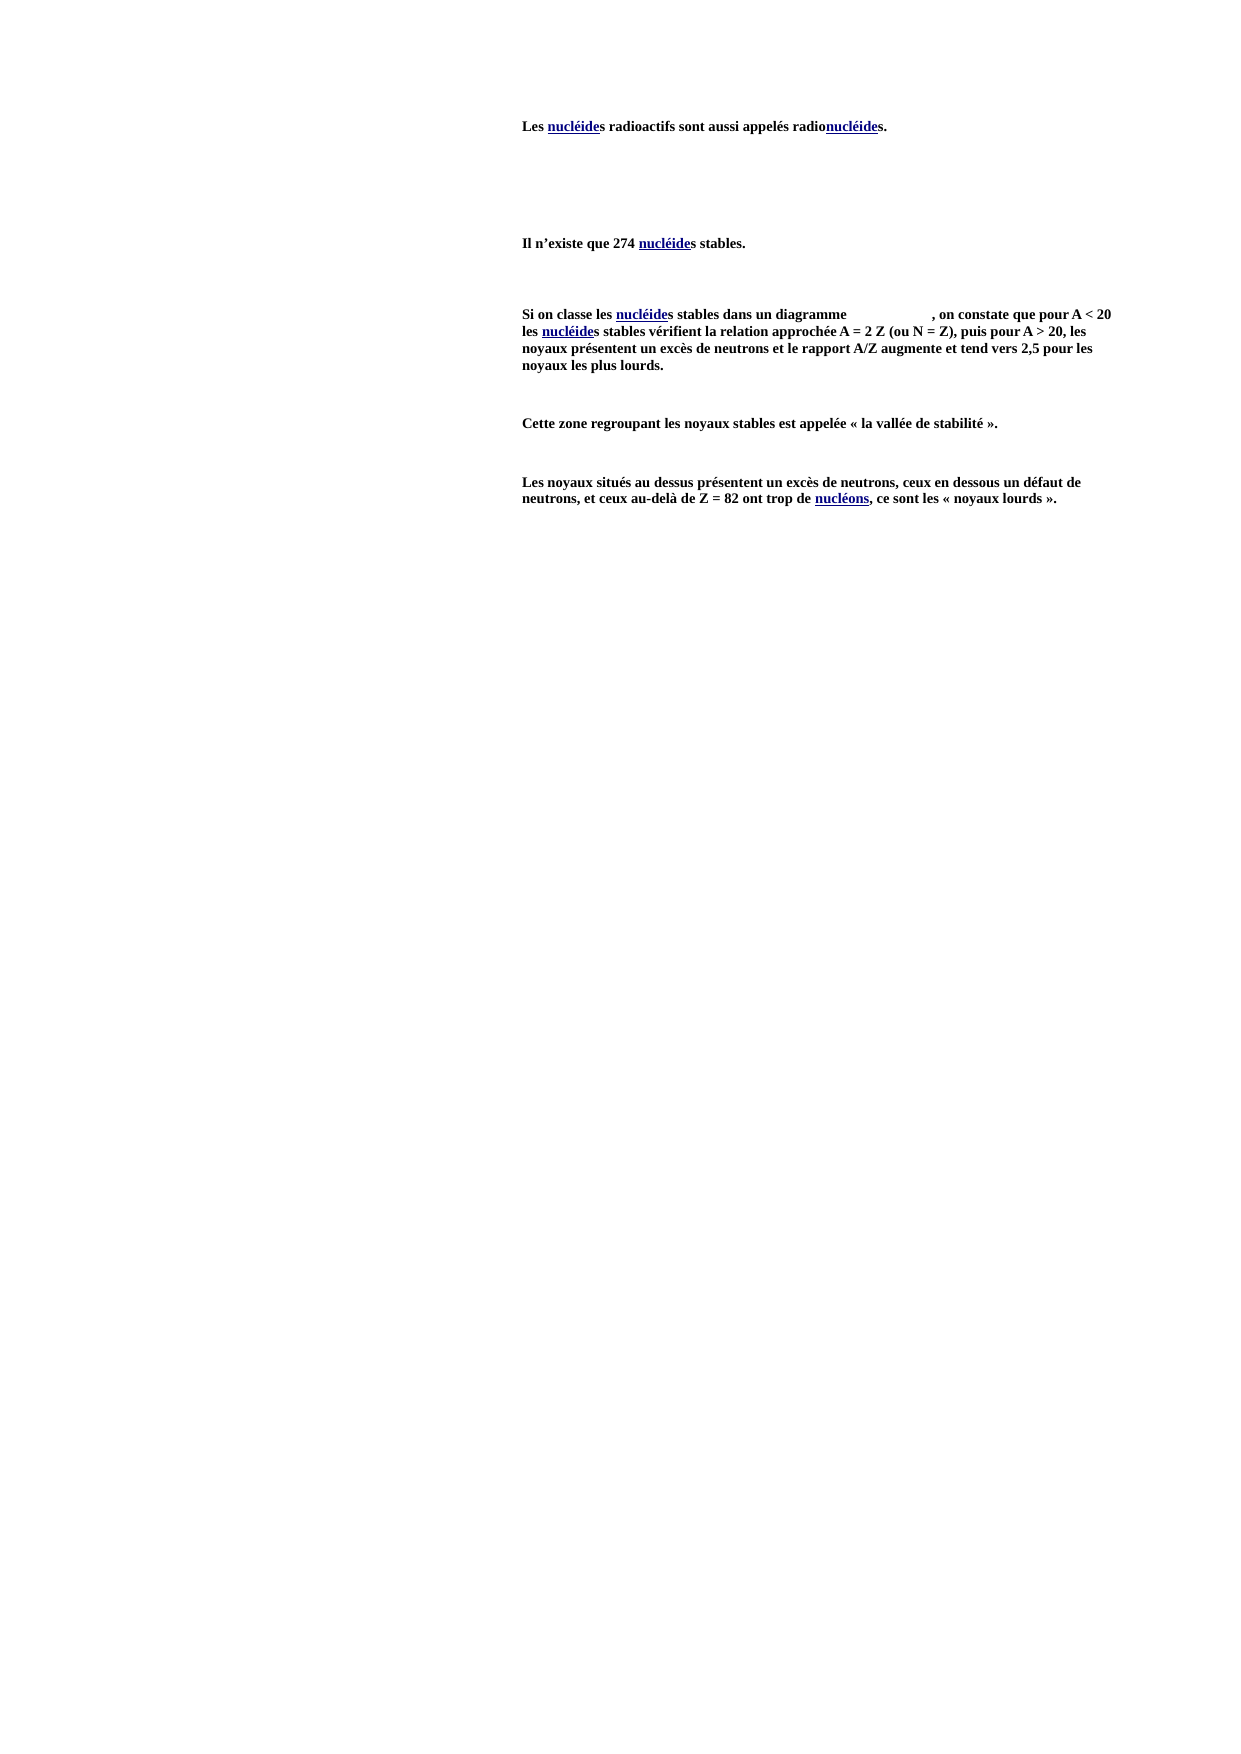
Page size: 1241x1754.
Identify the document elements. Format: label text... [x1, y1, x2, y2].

subtitle Cette zone regroupant les noyaux stables est appelée « la vallée de stabilité ». [118, 415, 1122, 432]
subtitle Il n’existe que 274 nucléides stables. [118, 235, 1122, 252]
subtitle Les noyaux situés au dessus présentent un excès de neutrons, ceux en dessous un défaut de neutrons, et ceux au-delà de Z = 82 ont trop de nucléons, ce sont les « noyaux lourds ». [118, 473, 1122, 507]
table_header [522, 141, 1054, 229]
table_header [522, 141, 531, 199]
subtitle Les nucléides radioactifs sont aussi appelés radionucléides. [118, 118, 1122, 135]
subtitle Si on classe les nucléides stables dans un diagramme , on constate que pour A < 20 les nucléides stables vérifient la relation approchée A = 2 Z (ou N = Z), puis pour A > 20, les noyaux présentent un excès de neutrons et le rapport A/Z augmente et tend vers 2,5 pour les noyaux les plus lourds. [118, 293, 1122, 373]
